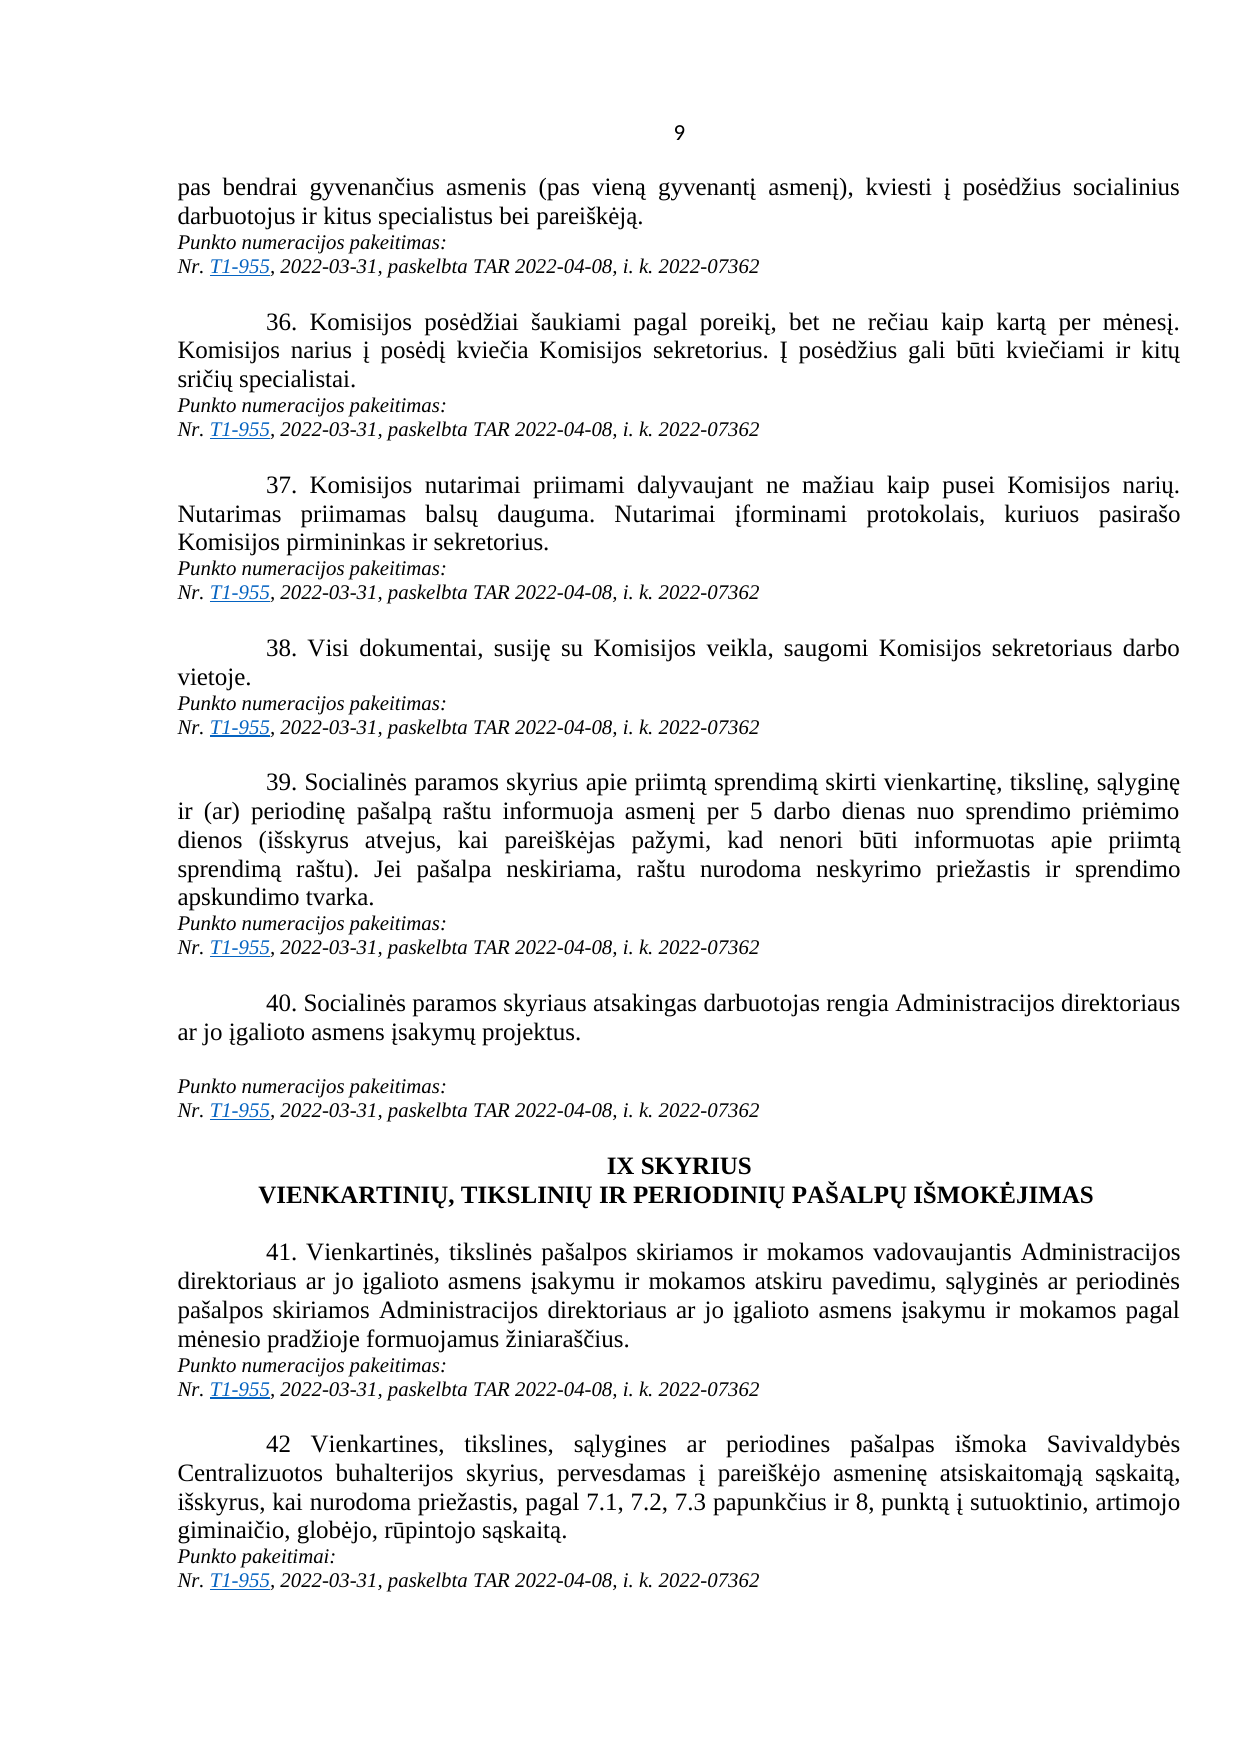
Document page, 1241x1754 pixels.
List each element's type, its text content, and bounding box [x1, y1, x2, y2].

text Nr. T1-955, 2022-03-31, paskelbta TAR 2022-04-08, i. k. 2022-07362 [177, 935, 1181, 959]
text Punkto numeracijos pakeitimas: [177, 230, 1181, 254]
text 42 Vienkartines, tikslines, sąlygines ar periodines pašalpas išmoka Savivaldybės Centralizuotos buhalterijos skyrius, pervesdamas į pareiškėjo asmeninę atsiskaitomąją sąskaitą, išskyrus, kai nurodoma priežastis, pagal 7.1, 7.2, 7.3 papunkčius ir 8, punktą į sutuoktinio, artimojo giminaičio, globėjo, rūpintojo sąskaitą. [177, 1429, 1181, 1544]
text Nr. T1-955, 2022-03-31, paskelbta TAR 2022-04-08, i. k. 2022-07362 [177, 417, 1181, 441]
text 36. Komisijos posėdžiai šaukiami pagal poreikį, bet ne rečiau kaip kartą per mėnesį. Komisijos narius į posėdį kviečia Komisijos sekretorius. Į posėdžius gali būti kviečiami ir kitų sričių specialistai. [177, 307, 1181, 393]
text 39. Socialinės paramos skyrius apie priimtą sprendimą skirti vienkartinę, tikslinę, sąlyginę ir (ar) periodinę pašalpą raštu informuoja asmenį per 5 darbo dienas nuo sprendimo priėmimo dienos (išskyrus atvejus, kai pareiškėjas pažymi, kad nenori būti informuotas apie priimtą sprendimą raštu). Jei pašalpa neskiriama, raštu nurodoma neskyrimo priežastis ir sprendimo apskundimo tvarka. [177, 767, 1181, 911]
text Nr. T1-955, 2022-03-31, paskelbta TAR 2022-04-08, i. k. 2022-07362 [177, 580, 1181, 604]
text Nr. T1-955, 2022-03-31, paskelbta TAR 2022-04-08, i. k. 2022-07362 [177, 1568, 1181, 1592]
text 41. Vienkartinės, tikslinės pašalpos skiriamos ir mokamos vadovaujantis Administracijos direktoriaus ar jo įgalioto asmens įsakymu ir mokamos atskiru pavedimu, sąlyginės ar periodinės pašalpos skiriamos Administracijos direktoriaus ar jo įgalioto asmens įsakymu ir mokamos pagal mėnesio pradžioje formuojamus žiniaraščius. [177, 1237, 1181, 1352]
text 40. Socialinės paramos skyriaus atsakingas darbuotojas rengia Administracijos direktoriaus ar jo įgalioto asmens įsakymų projektus. [177, 988, 1181, 1046]
text Punkto numeracijos pakeitimas: [177, 393, 1181, 417]
text 37. Komisijos nutarimai priimami dalyvaujant ne mažiau kaip pusei Komisijos narių. Nutarimas priimamas balsų dauguma. Nutarimai įforminami protokolais, kuriuos pasirašo Komisijos pirmininkas ir sekretorius. [177, 470, 1181, 556]
text Nr. T1-955, 2022-03-31, paskelbta TAR 2022-04-08, i. k. 2022-07362 [177, 254, 1181, 278]
text Nr. T1-955, 2022-03-31, paskelbta TAR 2022-04-08, i. k. 2022-07362 [177, 715, 1181, 739]
text pas bendrai gyvenančius asmenis (pas vieną gyvenantį asmenį), kviesti į posėdžius socialinius darbuotojus ir kitus specialistus bei pareiškėją. [177, 172, 1181, 230]
text Punkto numeracijos pakeitimas: [177, 911, 1181, 935]
text Punkto numeracijos pakeitimas: [177, 1352, 1181, 1377]
text Punkto numeracijos pakeitimas: [177, 1074, 1181, 1098]
text 38. Visi dokumentai, susiję su Komisijos veikla, saugomi Komisijos sekretoriaus darbo vietoje. [177, 633, 1181, 691]
text Punkto numeracijos pakeitimas: [177, 556, 1181, 580]
text Punkto numeracijos pakeitimas: [177, 691, 1181, 715]
text Nr. T1-955, 2022-03-31, paskelbta TAR 2022-04-08, i. k. 2022-07362 [177, 1377, 1181, 1401]
text IX SKYRIUS [177, 1151, 1181, 1180]
text Nr. T1-955, 2022-03-31, paskelbta TAR 2022-04-08, i. k. 2022-07362 [177, 1098, 1181, 1122]
text VIENKARTINIŲ, TIKSLINIŲ IR PERIODINIŲ PAŠALPŲ IŠMOKĖJIMAS [177, 1180, 1181, 1209]
text Punkto pakeitimai: [177, 1544, 1181, 1568]
